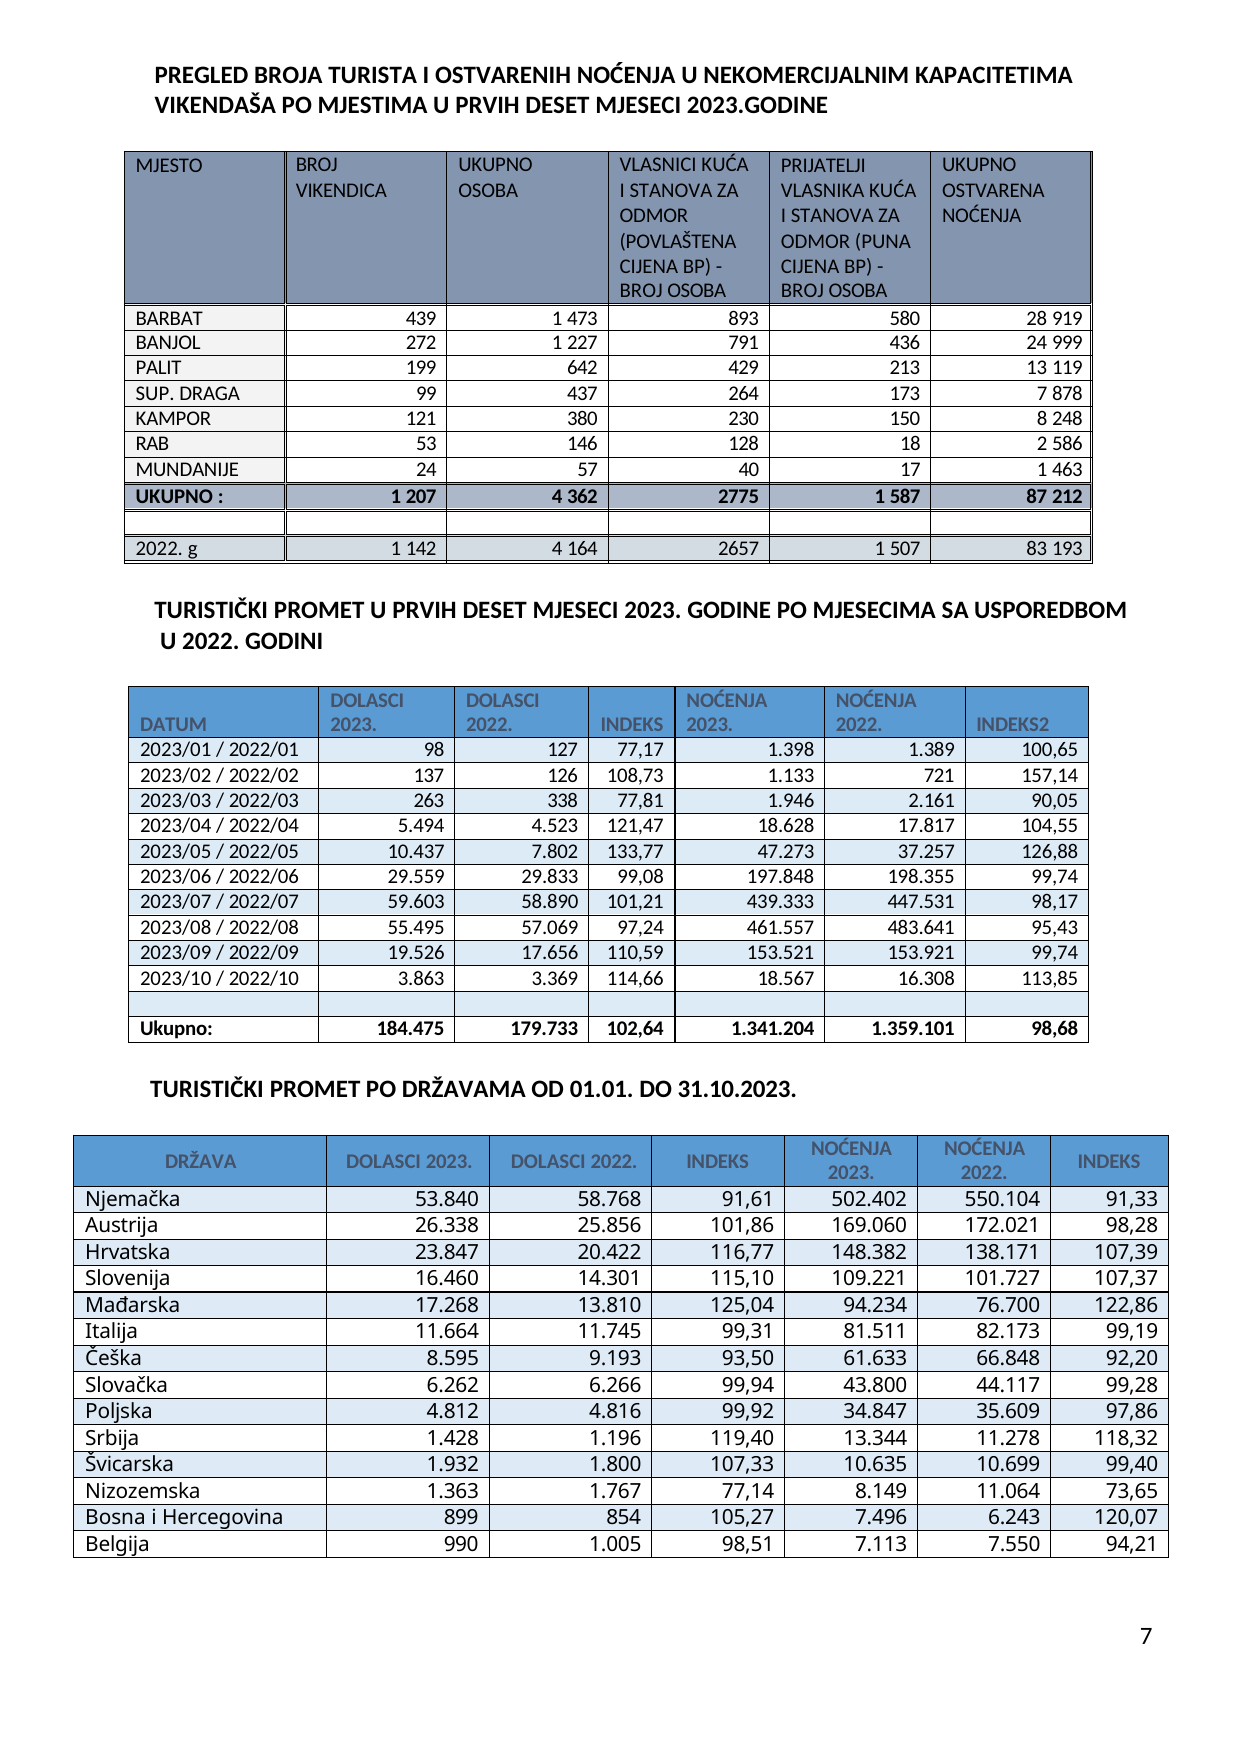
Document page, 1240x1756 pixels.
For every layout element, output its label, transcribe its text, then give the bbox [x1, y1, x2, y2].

table_cell 35.609 [918, 1399, 1050, 1424]
text PREGLED BROJA TURISTA I OSTVARENIH NOĆENJA U NEKOMERCIJALNIM KAPACITETIMA VIKENDAŠA PO MJESTIMA U PRVIH DESET MJESECI 2023.GODINE [154, 59, 1150, 120]
table_cell 59.603 [319, 890, 454, 914]
table_header DRŽAVA [74, 1136, 326, 1186]
table_cell 7.496 [785, 1505, 917, 1530]
table_cell [609, 512, 769, 534]
table_cell [287, 512, 446, 534]
table_cell 899 [327, 1505, 489, 1530]
table_cell 437 [447, 381, 608, 406]
table_cell 11.664 [327, 1319, 489, 1344]
table_cell 108,73 [589, 763, 674, 788]
table_header MJESTO [125, 152, 284, 303]
table_cell 146 [447, 432, 608, 457]
table_cell 99,28 [1051, 1372, 1168, 1398]
table_cell 199 [287, 356, 446, 380]
table_cell 1.363 [327, 1478, 489, 1504]
table_cell MUNDANIJE [125, 458, 284, 482]
table_cell 121,47 [589, 814, 674, 838]
table_cell 1 587 [770, 485, 930, 508]
table_cell 18.567 [676, 966, 824, 991]
table_header INDEKS [1051, 1136, 1168, 1186]
table_cell 25.856 [490, 1213, 651, 1239]
table_header DOLASCI 2023. [319, 687, 454, 737]
table_cell 29.833 [455, 865, 588, 889]
table_header NOĆENJA 2022. [918, 1136, 1050, 1186]
table_cell Hrvatska [74, 1240, 326, 1265]
table_cell 98,28 [1051, 1213, 1168, 1239]
table_cell 429 [609, 356, 769, 380]
table_cell 114,66 [589, 966, 674, 991]
table_cell 18.628 [676, 814, 824, 838]
table_cell 791 [609, 331, 769, 355]
table_cell 53.840 [327, 1187, 489, 1212]
table_cell 14.301 [490, 1266, 651, 1291]
table_cell 1 142 [287, 537, 446, 560]
table_cell 23.847 [327, 1240, 489, 1265]
table_cell 99,94 [652, 1372, 784, 1398]
table_cell 61.633 [785, 1346, 917, 1371]
table_cell BARBAT [125, 306, 284, 330]
table_cell 1.946 [676, 789, 824, 813]
table_cell 16.460 [327, 1266, 489, 1291]
table_cell 109.221 [785, 1266, 917, 1291]
table_cell 20.422 [490, 1240, 651, 1265]
table_cell Italija [74, 1319, 326, 1344]
table_header INDEKS [589, 687, 674, 737]
table_cell 94.234 [785, 1293, 917, 1318]
table_cell 2023/04 / 2022/04 [129, 814, 318, 838]
table_header UKUPNO OSOBA [447, 152, 608, 303]
table_cell 11.278 [918, 1425, 1050, 1451]
table_cell 2023/05 / 2022/05 [129, 840, 318, 864]
table_cell 1.767 [490, 1478, 651, 1504]
table_cell 2023/08 / 2022/08 [129, 916, 318, 940]
table_cell 5.494 [319, 814, 454, 838]
table_cell 483.641 [825, 916, 965, 940]
table_cell 13 119 [931, 356, 1090, 380]
table_cell 6.266 [490, 1372, 651, 1398]
table_cell 4 362 [447, 485, 608, 508]
table_cell 83 193 [931, 537, 1090, 560]
table_cell 28 919 [931, 306, 1090, 330]
table_cell 990 [327, 1531, 489, 1557]
table_cell 1 207 [287, 485, 446, 508]
table_cell [825, 992, 965, 1016]
table_cell 99,08 [589, 865, 674, 889]
table_cell [589, 992, 674, 1016]
table_cell 1.800 [490, 1452, 651, 1477]
table_cell 1.428 [327, 1425, 489, 1451]
table_cell 461.557 [676, 916, 824, 940]
table_cell Nizozemska [74, 1478, 326, 1504]
table_cell 1 463 [931, 458, 1090, 482]
table_cell 105,27 [652, 1505, 784, 1530]
table_cell [966, 992, 1088, 1016]
table_cell 18 [770, 432, 930, 457]
table_cell 102,64 [589, 1017, 674, 1042]
table_cell 76.700 [918, 1293, 1050, 1318]
table_cell 264 [609, 381, 769, 406]
table_cell 66.848 [918, 1346, 1050, 1371]
table_cell Mađarska [74, 1293, 326, 1318]
table_cell 4.812 [327, 1399, 489, 1424]
table_cell 113,85 [966, 966, 1088, 991]
table_cell 57 [447, 458, 608, 482]
table_cell 128 [609, 432, 769, 457]
table_cell 87 212 [931, 485, 1090, 508]
table_cell 43.800 [785, 1372, 917, 1398]
table_cell 8.595 [327, 1346, 489, 1371]
table_cell 101,86 [652, 1213, 784, 1239]
table_cell 157,14 [966, 763, 1088, 788]
table_cell 7.550 [918, 1531, 1050, 1557]
table_cell 3.369 [455, 966, 588, 991]
table_cell 213 [770, 356, 930, 380]
table_header NOĆENJA 2023. [785, 1136, 917, 1186]
table_cell [447, 512, 608, 534]
table_cell 118,32 [1051, 1425, 1168, 1451]
table_cell 721 [825, 763, 965, 788]
text TURISTIČKI PROMET U PRVIH DESET MJESECI 2023. GODINE PO MJESECIMA SA USPOREDBOM U 2022. GODINI [154, 594, 1137, 655]
table_cell 44.117 [918, 1372, 1050, 1398]
table_cell Poljska [74, 1399, 326, 1424]
table_cell 2023/09 / 2022/09 [129, 941, 318, 965]
table_cell 893 [609, 306, 769, 330]
table_cell 26.338 [327, 1213, 489, 1239]
table_cell 127 [455, 738, 588, 762]
table_cell 98,51 [652, 1531, 784, 1557]
table_cell Slovačka [74, 1372, 326, 1398]
table_cell 263 [319, 789, 454, 813]
table_cell 121 [287, 407, 446, 431]
table_cell 1.389 [825, 738, 965, 762]
table_cell Švicarska [74, 1452, 326, 1477]
table_cell 99,40 [1051, 1452, 1168, 1477]
table_cell 17.268 [327, 1293, 489, 1318]
table_header DOLASCI 2022. [455, 687, 588, 737]
table_cell 2 586 [931, 432, 1090, 457]
table_cell BANJOL [125, 331, 284, 355]
table_header INDEKS2 [966, 687, 1088, 737]
table_cell 93,50 [652, 1346, 784, 1371]
table_header DATUM [129, 687, 318, 737]
table_cell 1.359.101 [825, 1017, 965, 1042]
table_cell 2023/10 / 2022/10 [129, 966, 318, 991]
table_cell 91,33 [1051, 1187, 1168, 1212]
table_cell 98,17 [966, 890, 1088, 914]
table_cell 7.113 [785, 1531, 917, 1557]
table_cell 2023/07 / 2022/07 [129, 890, 318, 914]
table_cell UKUPNO : [125, 485, 284, 508]
table_cell 104,55 [966, 814, 1088, 838]
table_cell Češka [74, 1346, 326, 1371]
table_cell [770, 512, 930, 534]
table_cell 1 227 [447, 331, 608, 355]
table_cell 2023/03 / 2022/03 [129, 789, 318, 813]
table_cell 8 248 [931, 407, 1090, 431]
table_cell 179.733 [455, 1017, 588, 1042]
table_cell 2657 [609, 537, 769, 560]
table_cell 1.341.204 [676, 1017, 824, 1042]
table_cell 95,43 [966, 916, 1088, 940]
table_cell 169.060 [785, 1213, 917, 1239]
table_cell 198.355 [825, 865, 965, 889]
table_cell 91,61 [652, 1187, 784, 1212]
table_cell 172.021 [918, 1213, 1050, 1239]
table_cell 58.768 [490, 1187, 651, 1212]
table_cell 153.521 [676, 941, 824, 965]
table_cell 97,86 [1051, 1399, 1168, 1424]
table_cell 1.196 [490, 1425, 651, 1451]
table_cell 1.133 [676, 763, 824, 788]
table_cell Austrija [74, 1213, 326, 1239]
table_cell 854 [490, 1505, 651, 1530]
table_cell 2023/02 / 2022/02 [129, 763, 318, 788]
table_cell 1.932 [327, 1452, 489, 1477]
table_cell 29.559 [319, 865, 454, 889]
table_cell 150 [770, 407, 930, 431]
table_cell 4 164 [447, 537, 608, 560]
table_cell 17.817 [825, 814, 965, 838]
table_cell 116,77 [652, 1240, 784, 1265]
table_cell 197.848 [676, 865, 824, 889]
table_cell 2023/01 / 2022/01 [129, 738, 318, 762]
table_cell 550.104 [918, 1187, 1050, 1212]
table_cell 2022. g [125, 537, 284, 560]
table_cell 115,10 [652, 1266, 784, 1291]
table_cell 6.262 [327, 1372, 489, 1398]
table_cell 8.149 [785, 1478, 917, 1504]
table_header NOĆENJA 2022. [825, 687, 965, 737]
table_cell 122,86 [1051, 1293, 1168, 1318]
table_cell 98,68 [966, 1017, 1088, 1042]
table_cell 2775 [609, 485, 769, 508]
table_cell Slovenija [74, 1266, 326, 1291]
table_cell RAB [125, 432, 284, 457]
table_cell 7.802 [455, 840, 588, 864]
table_cell 436 [770, 331, 930, 355]
table_cell 47.273 [676, 840, 824, 864]
table_cell 82.173 [918, 1319, 1050, 1344]
table_cell 17.656 [455, 941, 588, 965]
table_cell 138.171 [918, 1240, 1050, 1265]
table_cell [129, 992, 318, 1016]
table_cell 13.810 [490, 1293, 651, 1318]
table_cell 107,39 [1051, 1240, 1168, 1265]
table_cell 4.816 [490, 1399, 651, 1424]
table_cell 642 [447, 356, 608, 380]
table_cell 10.437 [319, 840, 454, 864]
table_cell 11.745 [490, 1319, 651, 1344]
table_cell Srbija [74, 1425, 326, 1451]
table_cell 173 [770, 381, 930, 406]
table_cell 2.161 [825, 789, 965, 813]
table_cell 439.333 [676, 890, 824, 914]
table_cell 10.699 [918, 1452, 1050, 1477]
table_cell 34.847 [785, 1399, 917, 1424]
table_cell 24 [287, 458, 446, 482]
table_cell 4.523 [455, 814, 588, 838]
table_cell 107,37 [1051, 1266, 1168, 1291]
table_cell [455, 992, 588, 1016]
table_cell Njemačka [74, 1187, 326, 1212]
table_cell 55.495 [319, 916, 454, 940]
table_cell 98 [319, 738, 454, 762]
table_cell 338 [455, 789, 588, 813]
table_cell 125,04 [652, 1293, 784, 1318]
text TURISTIČKI PROMET PO DRŽAVAMA OD 01.01. DO 31.10.2023. [150, 1073, 1212, 1104]
table_cell 447.531 [825, 890, 965, 914]
table_header INDEKS [652, 1136, 784, 1186]
table_cell 120,07 [1051, 1505, 1168, 1530]
table_cell [931, 512, 1090, 534]
table_cell 1.005 [490, 1531, 651, 1557]
table_cell 11.064 [918, 1478, 1050, 1504]
table_cell 153.921 [825, 941, 965, 965]
table_header DOLASCI 2022. [490, 1136, 651, 1186]
table_cell 1 507 [770, 537, 930, 560]
table_cell 184.475 [319, 1017, 454, 1042]
table_cell 17 [770, 458, 930, 482]
table_cell 99,19 [1051, 1319, 1168, 1344]
table_cell 90,05 [966, 789, 1088, 813]
table_cell 107,33 [652, 1452, 784, 1477]
table_cell 10.635 [785, 1452, 917, 1477]
table_cell 24 999 [931, 331, 1090, 355]
table_cell PALIT [125, 356, 284, 380]
table_cell 19.526 [319, 941, 454, 965]
table_cell 92,20 [1051, 1346, 1168, 1371]
table_cell 40 [609, 458, 769, 482]
table_cell 97,24 [589, 916, 674, 940]
table_cell 126,88 [966, 840, 1088, 864]
table_cell 148.382 [785, 1240, 917, 1265]
table_cell 77,81 [589, 789, 674, 813]
table_cell [676, 992, 824, 1016]
table_cell 99,74 [966, 865, 1088, 889]
table_cell 439 [287, 306, 446, 330]
table_cell 100,65 [966, 738, 1088, 762]
table_cell 2023/06 / 2022/06 [129, 865, 318, 889]
table_cell 101.727 [918, 1266, 1050, 1291]
table_cell 94,21 [1051, 1531, 1168, 1557]
table_cell 380 [447, 407, 608, 431]
table_cell 99,31 [652, 1319, 784, 1344]
table_cell 53 [287, 432, 446, 457]
table_cell 119,40 [652, 1425, 784, 1451]
table_cell 37.257 [825, 840, 965, 864]
table_cell 580 [770, 306, 930, 330]
table_cell 502.402 [785, 1187, 917, 1212]
table_cell 99,74 [966, 941, 1088, 965]
table_cell 272 [287, 331, 446, 355]
table_cell 16.308 [825, 966, 965, 991]
table_cell 126 [455, 763, 588, 788]
table_cell 110,59 [589, 941, 674, 965]
table_cell 7 878 [931, 381, 1090, 406]
table_header PRIJATELJI VLASNIKA KUĆA I STANOVA ZA ODMOR (PUNA CIJENA BP) - BROJ OSOBA [770, 152, 930, 303]
table_cell 133,77 [589, 840, 674, 864]
table_cell SUP. DRAGA [125, 381, 284, 406]
table_cell 101,21 [589, 890, 674, 914]
table_cell 81.511 [785, 1319, 917, 1344]
table_cell 13.344 [785, 1425, 917, 1451]
table_cell Ukupno: [129, 1017, 318, 1042]
table_header VLASNICI KUĆA I STANOVA ZA ODMOR (POVLAŠTENA CIJENA BP) - BROJ OSOBA [609, 152, 769, 303]
table_cell [319, 992, 454, 1016]
table_cell 137 [319, 763, 454, 788]
table_cell 99,92 [652, 1399, 784, 1424]
table_header NOĆENJA 2023. [676, 687, 824, 737]
table_cell 3.863 [319, 966, 454, 991]
table_cell 57.069 [455, 916, 588, 940]
table_cell 6.243 [918, 1505, 1050, 1530]
table_cell KAMPOR [125, 407, 284, 431]
table_cell 73,65 [1051, 1478, 1168, 1504]
table_cell Bosna i Hercegovina [74, 1505, 326, 1530]
table_cell 1 473 [447, 306, 608, 330]
table_header DOLASCI 2023. [327, 1136, 489, 1186]
table_header BROJ VIKENDICA [287, 152, 446, 303]
table_cell 77,17 [589, 738, 674, 762]
table_cell 1.398 [676, 738, 824, 762]
table_cell 99 [287, 381, 446, 406]
table_cell 230 [609, 407, 769, 431]
table_cell [125, 512, 284, 534]
table_header UKUPNO OSTVARENA NOĆENJA [931, 152, 1090, 303]
table_cell 9.193 [490, 1346, 651, 1371]
table_cell 58.890 [455, 890, 588, 914]
table_cell Belgija [74, 1531, 326, 1557]
table_cell 77,14 [652, 1478, 784, 1504]
